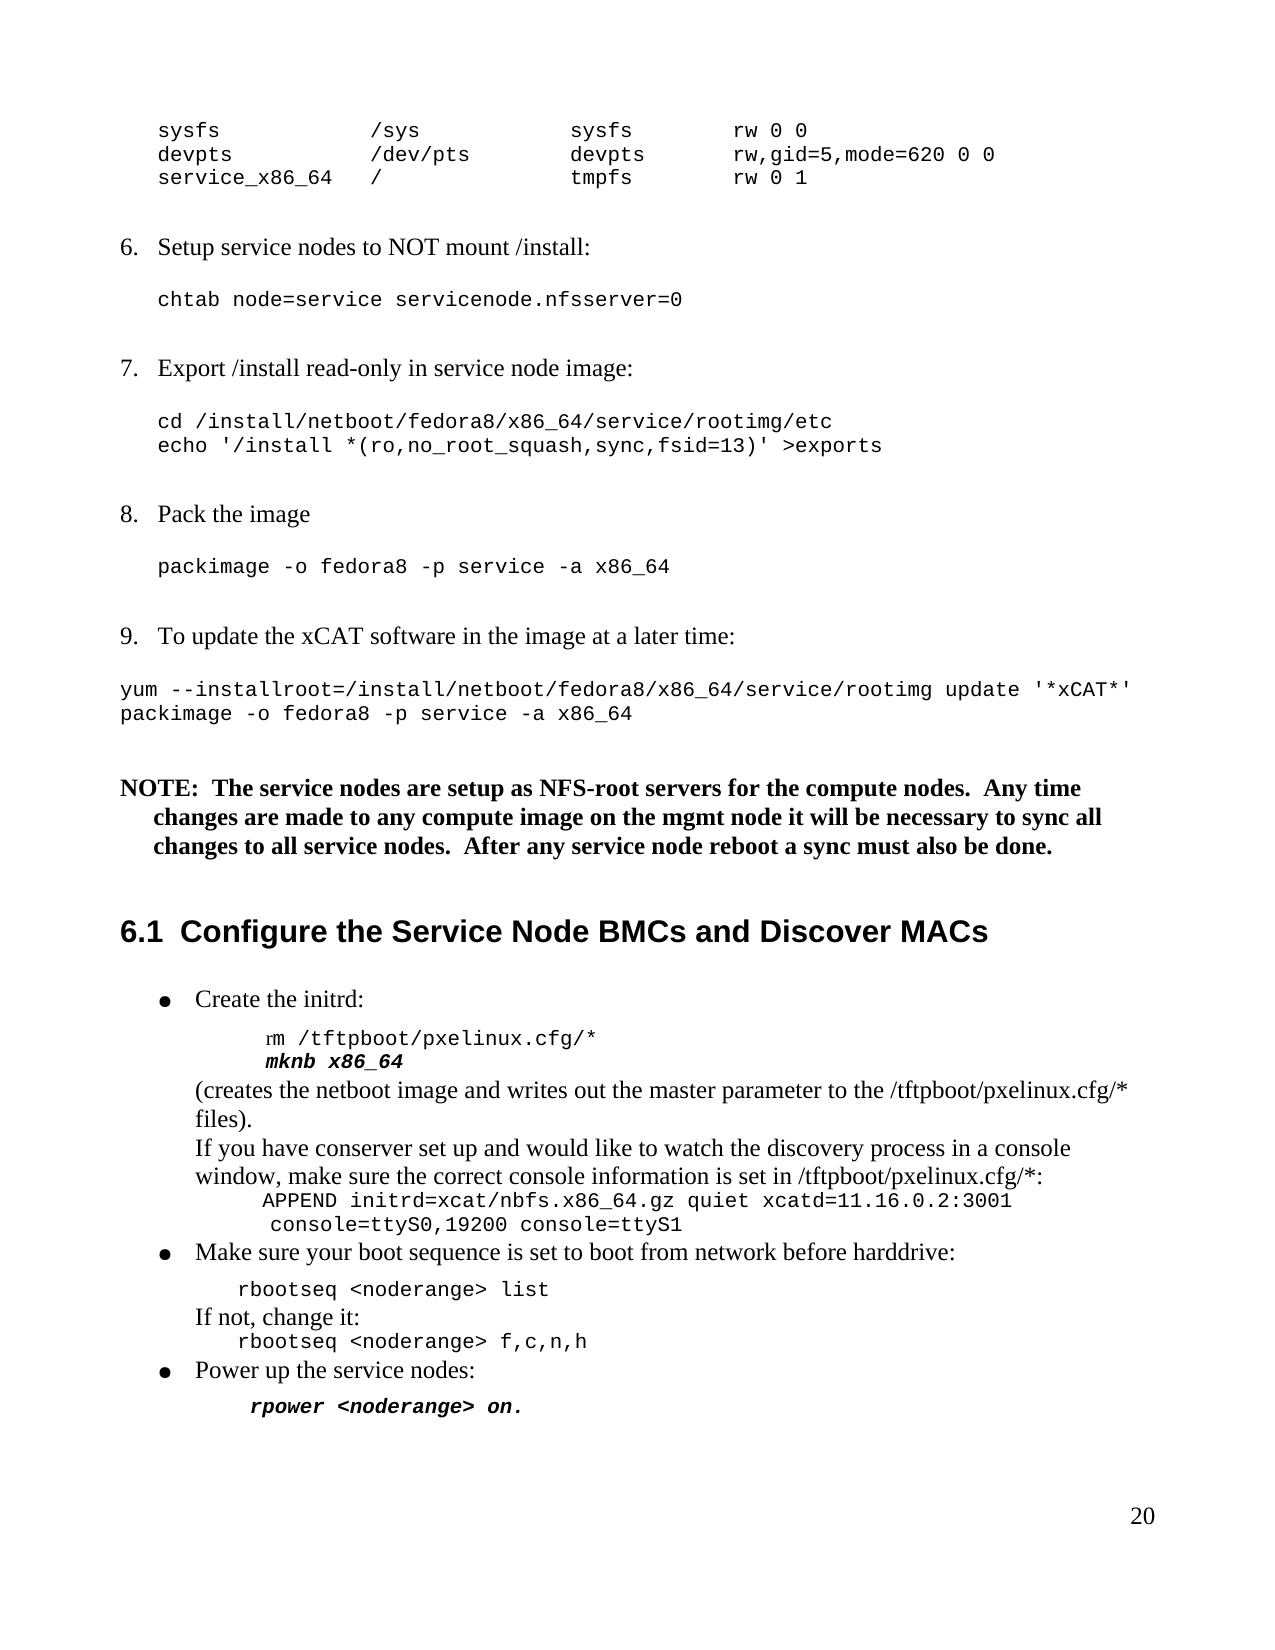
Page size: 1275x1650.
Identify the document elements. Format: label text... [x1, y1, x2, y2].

list Export /install read-only in service node image: cd /install/netboot/fedora8/x86_64/service/rootimg/etc echo '/install *(ro,no_root_squash,sync,fsid=13)' >exports [120, 353, 1155, 487]
list rm /tftpboot/pxelinux.cfg/* [195, 1026, 1155, 1051]
subtitle Configure the Service Node BMCs and Discover MACs [120, 913, 1155, 949]
text packimage -o fedora8 -p service -a x86_64 [157, 557, 1155, 580]
text If not, change it: [195, 1302, 1155, 1331]
list Create the initrd: [157, 984, 1155, 1013]
list Pack the image [120, 499, 1155, 557]
list Setup service nodes to NOT mount /install: chtab node=service servicenode.nfsserver=0 [120, 232, 1155, 342]
text (creates the netboot image and writes out the master parameter to the /tftpboot/pxelinux.cfg/* files). If you have conserver set up and would like to watch the discovery process in a console window, make sure the correct console information is set in /tftpboot/pxelinux.cfg/*: [195, 1075, 1155, 1190]
text yum --installroot=/install/netboot/fedora8/x86_64/service/rootimg update '*xCAT*' [120, 679, 1155, 703]
text NOTE: The service nodes are setup as NFS-root servers for the compute nodes. Any time changes are made to any compute image on the mgmt node it will be necessary to sync all changes to all service nodes. After any service node reboot a sync must also be done. [120, 773, 1155, 860]
list Make sure your boot sequence is set to boot from network before harddrive: [157, 1237, 1155, 1266]
list Power up the service nodes: [157, 1355, 1155, 1383]
text packimage -o fedora8 -p service -a x86_64 [120, 703, 1155, 726]
text rbootseq <noderange> list [237, 1279, 1155, 1302]
list To update the xCAT software in the image at a later time: [120, 621, 1155, 679]
list sysfs /sys sysfs rw 0 0 devpts /dev/pts devpts rw,gid=5,mode=620 0 0 service_x86_64 / tmpfs rw 0 1 [120, 120, 1155, 220]
text APPEND initrd=xcat/nbfs.x86_64.gz quiet xcatd=11.16.0.2:3001 console=ttyS0,19200 console=ttyS1 [237, 1190, 1155, 1237]
text rbootseq <noderange> f,c,n,h [237, 1331, 1155, 1355]
list mknb x86_64 [195, 1051, 1155, 1075]
text rpower <noderange> on. [237, 1396, 1155, 1419]
